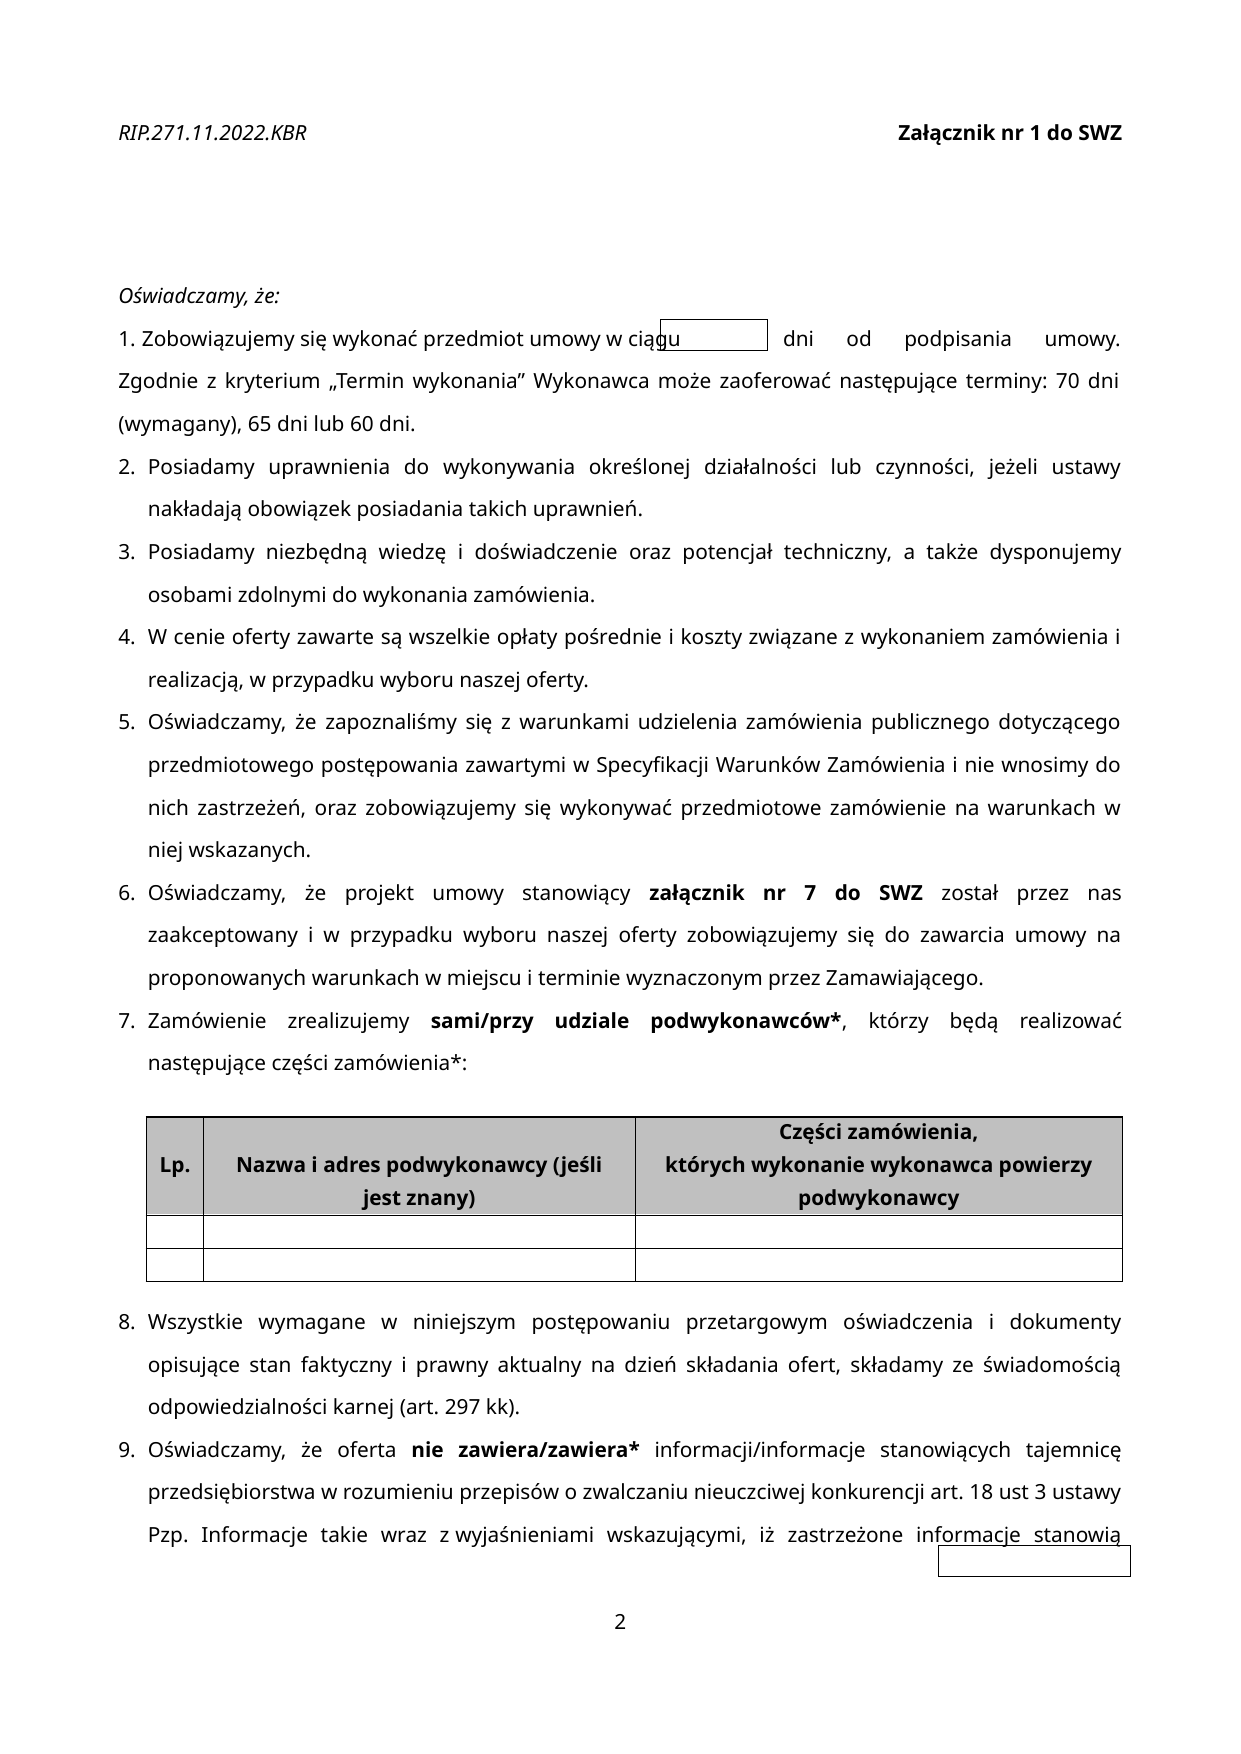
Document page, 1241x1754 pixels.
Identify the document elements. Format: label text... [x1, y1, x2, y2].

list Oświadczamy, że zapoznaliśmy się z warunkami udzielenia zamówienia publicznego dotyczącego przedmiotowego postępowania zawartymi w Specyfikacji Warunków Zamówienia i nie wnosimy do nich zastrzeżeń, oraz zobowiązujemy się wykonywać przedmiotowe zamówienie na warunkach w niej wskazanych. [118, 707, 1122, 864]
table_cell [147, 1249, 203, 1281]
table_header Nazwa i adres podwykonawcy (jeśli jest znany) [204, 1118, 635, 1214]
table_cell [204, 1216, 635, 1248]
table_cell [147, 1216, 203, 1248]
list Wszystkie wymagane w niniejszym postępowaniu przetargowym oświadczenia i dokumenty opisujące stan faktyczny i prawny aktualny na dzień składania ofert, składamy ze świadomością odpowiedzialności karnej (art. 297 kk). [118, 1307, 1122, 1421]
list Zamówienie zrealizujemy sami/przy udziale podwykonawców*, którzy będą realizować następujące części zamówienia*: [118, 1006, 1122, 1077]
text Oświadczamy, że: [118, 281, 1121, 310]
list Posiadamy uprawnienia do wykonywania określonej działalności lub czynności, jeżeli ustawy nakładają obowiązek posiadania takich uprawnień. [118, 452, 1122, 523]
list Zobowiązujemy się wykonać przedmiot umowy w ciągu dni od podpisania umowy. Zgodnie z kryterium „Termin wykonania” Wykonawca może zaoferować następujące terminy: 70 dni (wymagany), 65 dni lub 60 dni. [118, 324, 1121, 438]
list Oświadczamy, że oferta nie zawiera/zawiera* informacji/informacje stanowiących tajemnicę przedsiębiorstwa w rozumieniu przepisów o zwalczaniu nieuczciwej konkurencji art. 18 ust 3 ustawy Pzp. Informacje takie wraz z wyjaśnieniami wskazującymi, iż zastrzeżone informacje stanowią [118, 1435, 1122, 1548]
list Posiadamy niezbędną wiedzę i doświadczenie oraz potencjał techniczny, a także dysponujemy osobami zdolnymi do wykonania zamówienia. [118, 537, 1122, 608]
table_cell [636, 1216, 1122, 1248]
table_header Lp. [147, 1118, 203, 1214]
list W cenie oferty zawarte są wszelkie opłaty pośrednie i koszty związane z wykonaniem zamówienia i realizacją, w przypadku wyboru naszej oferty. [118, 622, 1122, 693]
list Oświadczamy, że projekt umowy stanowiący załącznik nr 7 do SWZ został przez nas zaakceptowany i w przypadku wyboru naszej oferty zobowiązujemy się do zawarcia umowy na proponowanych warunkach w miejscu i terminie wyznaczonym przez Zamawiającego. [118, 878, 1122, 992]
table_cell [204, 1249, 635, 1281]
table_header Części zamówienia, których wykonanie wykonawca powierzy podwykonawcy [636, 1118, 1122, 1214]
table_cell [636, 1249, 1122, 1281]
